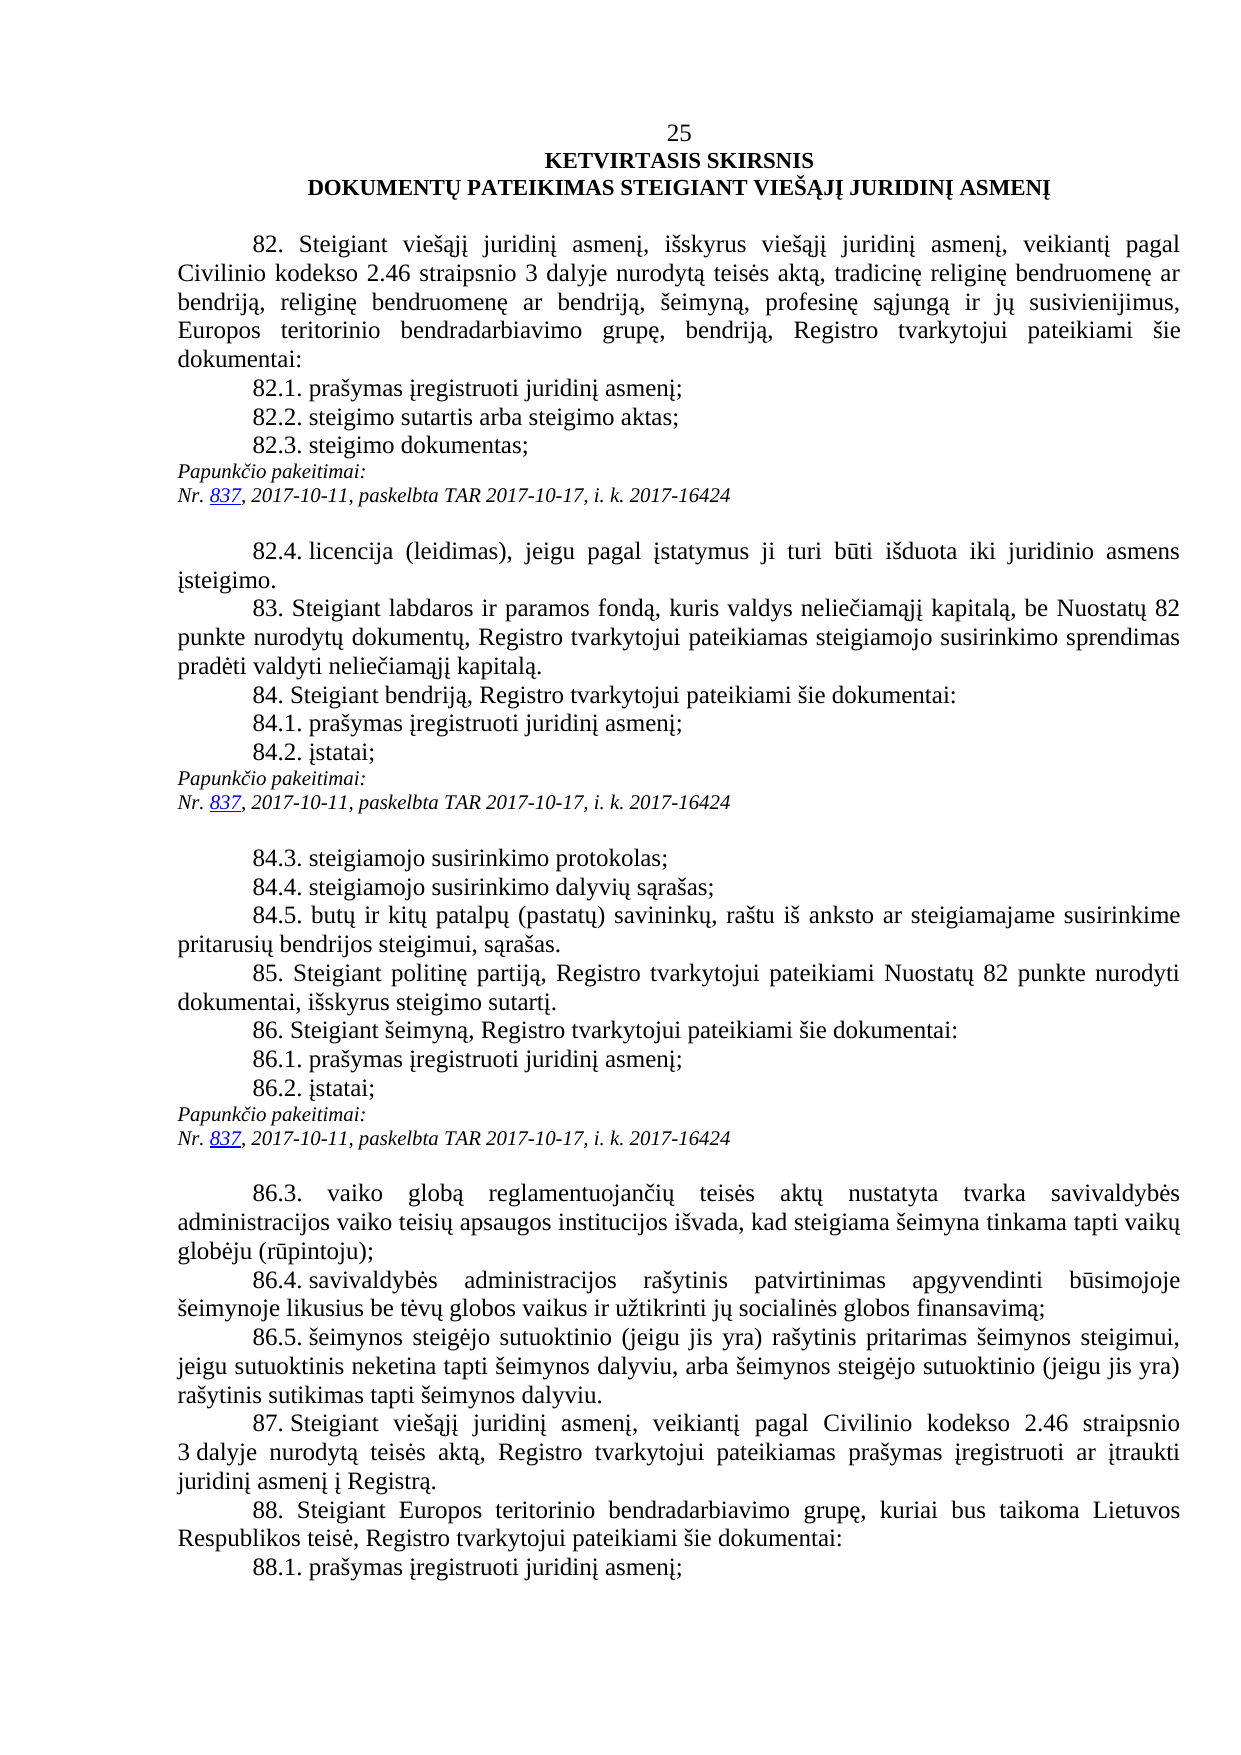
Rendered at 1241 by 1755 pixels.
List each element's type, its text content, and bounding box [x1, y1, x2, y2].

text 86.2. įstatai; [177, 1073, 1181, 1102]
text 86.1. prašymas įregistruoti juridinį asmenį; [177, 1044, 1181, 1073]
text Nr. 837, 2017-10-11, paskelbta TAR 2017-10-17, i. k. 2017-16424 [177, 1126, 1181, 1150]
text 86. Steigiant šeimyną, Registro tvarkytojui pateikiami šie dokumentai: [177, 1015, 1181, 1044]
text 86.3. vaiko globą reglamentuojančių teisės aktų nustatyta tvarka savivaldybės administracijos vaiko teisių apsaugos institucijos išvada, kad steigiama šeimyna tinkama tapti vaikų globėju (rūpintoju); [177, 1178, 1181, 1265]
text 85. Steigiant politinę partiją, Registro tvarkytojui pateikiami Nuostatų 82 punkte nurodyti dokumentai, išskyrus steigimo sutartį. [177, 958, 1181, 1015]
text 84. Steigiant bendriją, Registro tvarkytojui pateikiami šie dokumentai: [177, 680, 1181, 708]
text 82.1. prašymas įregistruoti juridinį asmenį; [177, 373, 1181, 402]
text 84.3. steigiamojo susirinkimo protokolas; [177, 843, 1181, 872]
text 82.3. steigimo dokumentas; [177, 430, 1181, 459]
text Papunkčio pakeitimai: [177, 766, 1181, 790]
text 84.1. prašymas įregistruoti juridinį asmenį; [177, 708, 1181, 737]
text 84.4. steigiamojo susirinkimo dalyvių sąrašas; [177, 872, 1181, 900]
text 82.4. licencija (leidimas), jeigu pagal įstatymus ji turi būti išduota iki juridinio asmens įsteigimo. [177, 536, 1181, 593]
text 84.5. butų ir kitų patalpų (pastatų) savininkų, raštu iš anksto ar steigiamajame susirinkime pritarusių bendrijos steigimui, sąrašas. [177, 900, 1181, 958]
text KETVIRTASIS SKIRSNIS [177, 148, 1181, 174]
text Nr. 837, 2017-10-11, paskelbta TAR 2017-10-17, i. k. 2017-16424 [177, 483, 1181, 507]
text DOKUMENTŲ PATEIKIMAS STEIGIANT VIEŠĄJĮ JURIDINĮ ASMENĮ [177, 174, 1181, 200]
text Papunkčio pakeitimai: [177, 1102, 1181, 1126]
text 83. Steigiant labdaros ir paramos fondą, kuris valdys neliečiamąjį kapitalą, be Nuostatų 82 punkte nurodytų dokumentų, Registro tvarkytojui pateikiamas steigiamojo susirinkimo sprendimas pradėti valdyti neliečiamąjį kapitalą. [177, 593, 1181, 680]
text 84.2. įstatai; [177, 737, 1181, 766]
text 88.1. prašymas įregistruoti juridinį asmenį; [177, 1552, 1181, 1581]
text 82. Steigiant viešąjį juridinį asmenį, išskyrus viešąjį juridinį asmenį, veikiantį pagal Civilinio kodekso 2.46 straipsnio 3 dalyje nurodytą teisės aktą, tradicinę religinę bendruomenę ar bendriją, religinę bendruomenę ar bendriją, šeimyną, profesinę sąjungą ir jų susivienijimus, Europos teritorinio bendradarbiavimo grupę, bendriją, Registro tvarkytojui pateikiami šie dokumentai: [177, 229, 1181, 373]
text 86.5. šeimynos steigėjo sutuoktinio (jeigu jis yra) rašytinis pritarimas šeimynos steigimui, jeigu sutuoktinis neketina tapti šeimynos dalyviu, arba šeimynos steigėjo sutuoktinio (jeigu jis yra) rašytinis sutikimas tapti šeimynos dalyviu. [177, 1322, 1181, 1408]
text Nr. 837, 2017-10-11, paskelbta TAR 2017-10-17, i. k. 2017-16424 [177, 790, 1181, 814]
text 82.2. steigimo sutartis arba steigimo aktas; [177, 402, 1181, 430]
text 86.4. savivaldybės administracijos rašytinis patvirtinimas apgyvendinti būsimojoje šeimynoje likusius be tėvų globos vaikus ir užtikrinti jų socialinės globos finansavimą; [177, 1265, 1181, 1322]
text Papunkčio pakeitimai: [177, 459, 1181, 483]
text 88. Steigiant Europos teritorinio bendradarbiavimo grupę, kuriai bus taikoma Lietuvos Respublikos teisė, Registro tvarkytojui pateikiami šie dokumentai: [177, 1495, 1181, 1552]
text 87. Steigiant viešąjį juridinį asmenį, veikiantį pagal Civilinio kodekso 2.46 straipsnio 3 dalyje nurodytą teisės aktą, Registro tvarkytojui pateikiamas prašymas įregistruoti ar įtraukti juridinį asmenį į Registrą. [177, 1408, 1181, 1495]
